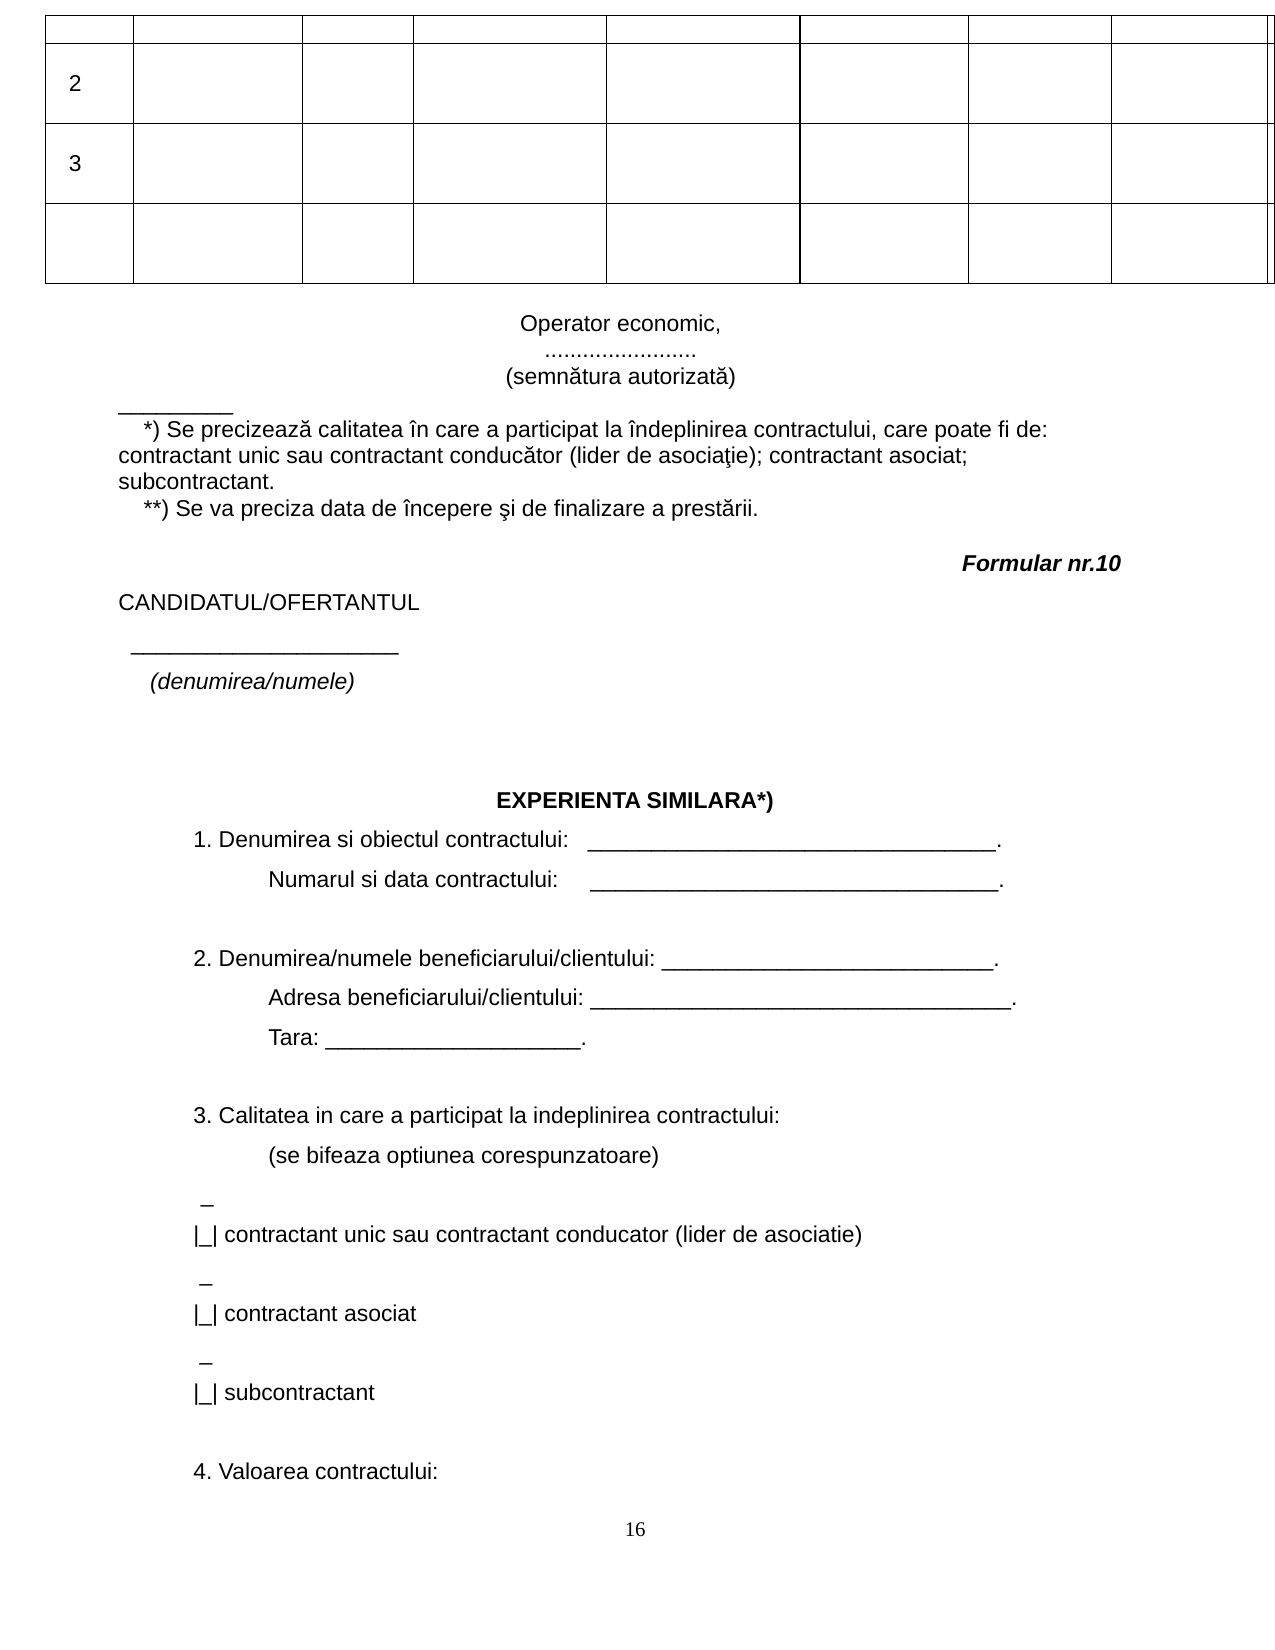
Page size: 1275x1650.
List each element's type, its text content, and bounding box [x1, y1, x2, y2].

table_cell 3 [46, 124, 133, 203]
table_cell [414, 44, 606, 122]
table_cell [134, 44, 302, 122]
table_cell [969, 16, 1111, 42]
table_cell [414, 124, 606, 203]
text **) Se va preciza data de începere şi de finalizare a prestării. [118, 494, 1123, 521]
table_cell [607, 124, 799, 203]
text _ [118, 1260, 1152, 1287]
text |_| subcontractant [118, 1379, 1152, 1405]
text EXPERIENTA SIMILARA*) [118, 787, 1152, 813]
table_cell [801, 16, 968, 42]
table_cell [1112, 44, 1267, 122]
text *) Se precizează calitatea în care a participat la îndeplinirea contractului, care poate fi de: contractant unic sau contractant conducător (lider de asociaţie); contractant asociat; subcontractant. [118, 416, 1123, 494]
text 3. Calitatea in care a participat la indeplinirea contractului: [118, 1102, 1152, 1129]
text (denumirea/numele) [118, 668, 1152, 694]
text _ [118, 1339, 1152, 1366]
table_cell [46, 204, 133, 283]
table_cell [607, 204, 799, 283]
text (semnătura autorizată) [118, 363, 1123, 389]
text ........................ [118, 336, 1123, 363]
table_cell [801, 204, 968, 283]
text Numarul si data contractului: ________________________________. [193, 866, 1152, 892]
text |_| contractant asociat [118, 1300, 1152, 1326]
table_cell [1112, 16, 1267, 42]
table_cell [1112, 124, 1267, 203]
text (se bifeaza optiunea corespunzatoare) [193, 1142, 1152, 1168]
text |_| contractant unic sau contractant conducator (lider de asociatie) [118, 1221, 1152, 1247]
table_cell [1268, 124, 1274, 203]
table_cell [969, 124, 1111, 203]
table_cell [969, 204, 1111, 283]
table_cell [134, 124, 302, 203]
table_cell [801, 124, 968, 203]
text 1. Denumirea si obiectul contractului: ________________________________. [118, 826, 1152, 852]
table_cell [1268, 16, 1274, 42]
text _____________________ [118, 629, 1123, 655]
text 4. Valoarea contractului: [118, 1458, 1152, 1484]
text 2. Denumirea/numele beneficiarului/clientului: __________________________. [118, 944, 1152, 971]
table_cell [1268, 44, 1274, 122]
table_cell [303, 44, 413, 122]
table_cell [134, 204, 302, 283]
table_cell [414, 16, 606, 42]
text _________ [118, 389, 1123, 416]
table_cell [801, 44, 968, 122]
table_cell [303, 204, 413, 283]
table_cell [607, 44, 799, 122]
table_cell [607, 16, 799, 42]
table_cell [969, 44, 1111, 122]
table_cell [1268, 204, 1274, 283]
text Adresa beneficiarului/clientului: _________________________________. [193, 984, 1152, 1010]
text Operator economic, [118, 310, 1123, 336]
text CANDIDATUL/OFERTANTUL [118, 589, 1123, 616]
text Tara: ____________________. [268, 1023, 1152, 1050]
table_cell [46, 16, 133, 42]
table_cell [414, 204, 606, 283]
table_cell 2 [46, 44, 133, 122]
table_cell [134, 16, 302, 42]
table_cell [303, 16, 413, 42]
table_cell [1112, 204, 1267, 283]
text Formular nr.10 [118, 550, 1123, 576]
text _ [118, 1181, 1152, 1208]
table_cell [303, 124, 413, 203]
